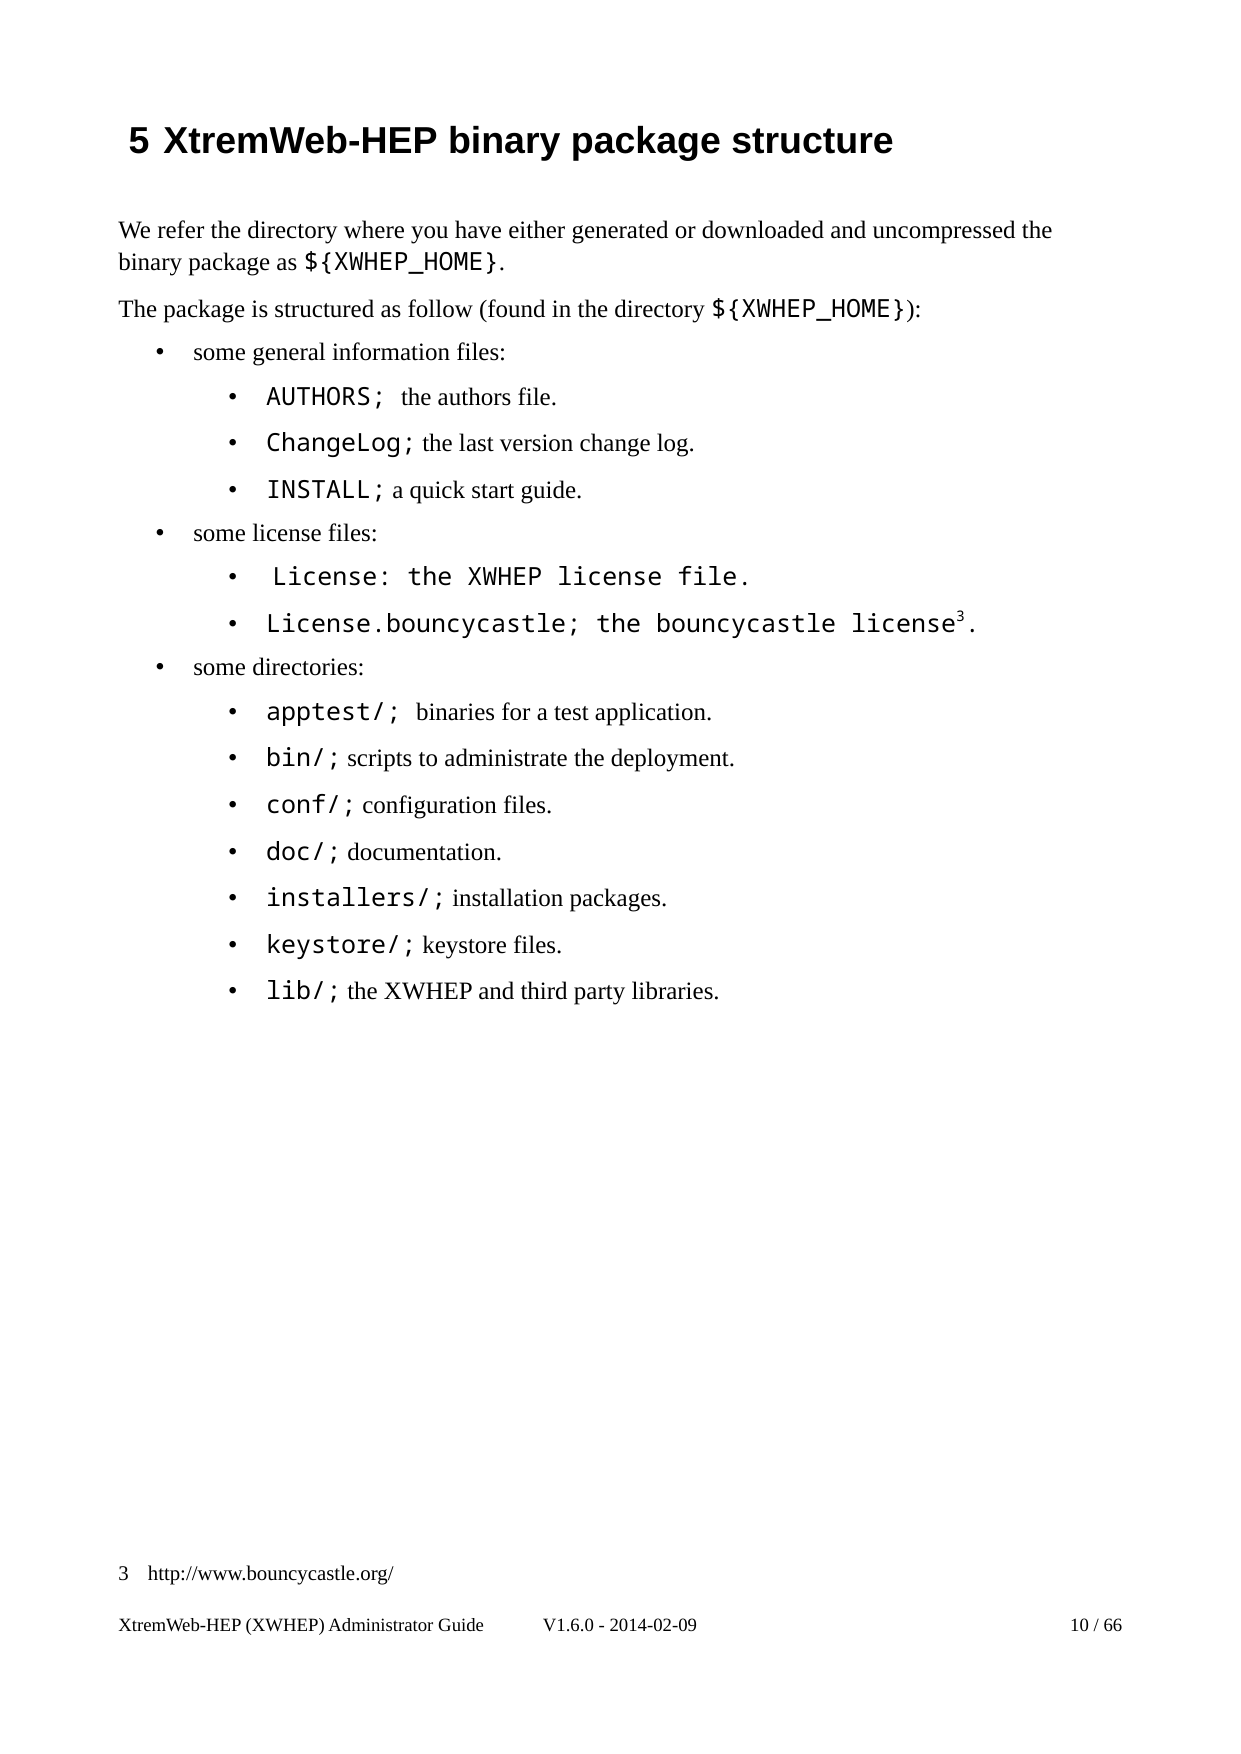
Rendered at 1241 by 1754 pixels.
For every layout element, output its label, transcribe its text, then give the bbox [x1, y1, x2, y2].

text The package is structured as follow (found in the directory ${XWHEP_HOME}): [118, 290, 1122, 324]
list bin/; scripts to administrate the deployment. [228, 740, 1122, 774]
list some license files: [156, 518, 1122, 547]
list keystore/; keystore files. [228, 926, 1122, 960]
list installers/; installation packages. [228, 880, 1122, 914]
list lib/; the XWHEP and third party libraries. [228, 973, 1122, 1007]
list INSTALL; a quick start guide. [228, 471, 1122, 505]
list ChangeLog; the last version change log. [228, 425, 1122, 459]
list doc/; documentation. [228, 833, 1122, 867]
list License: the XWHEP license file. [228, 559, 1122, 593]
subtitle XtremWeb-HEP binary package structure [118, 118, 1122, 161]
text We refer the directory where you have either generated or downloaded and uncompressed the binary package as ${XWHEP_HOME}. [118, 215, 1122, 278]
list some general information files: [156, 337, 1122, 366]
list conf/; configuration files. [228, 787, 1122, 821]
list AUTHORS; the authors file. [228, 378, 1122, 412]
list http://www.bouncycastle.org/ [118, 1561, 1122, 1585]
list License.bouncycastle; the bouncycastle license. [228, 606, 1122, 640]
list some directories: [156, 652, 1122, 681]
list apptest/; binaries for a test application. [228, 693, 1122, 727]
